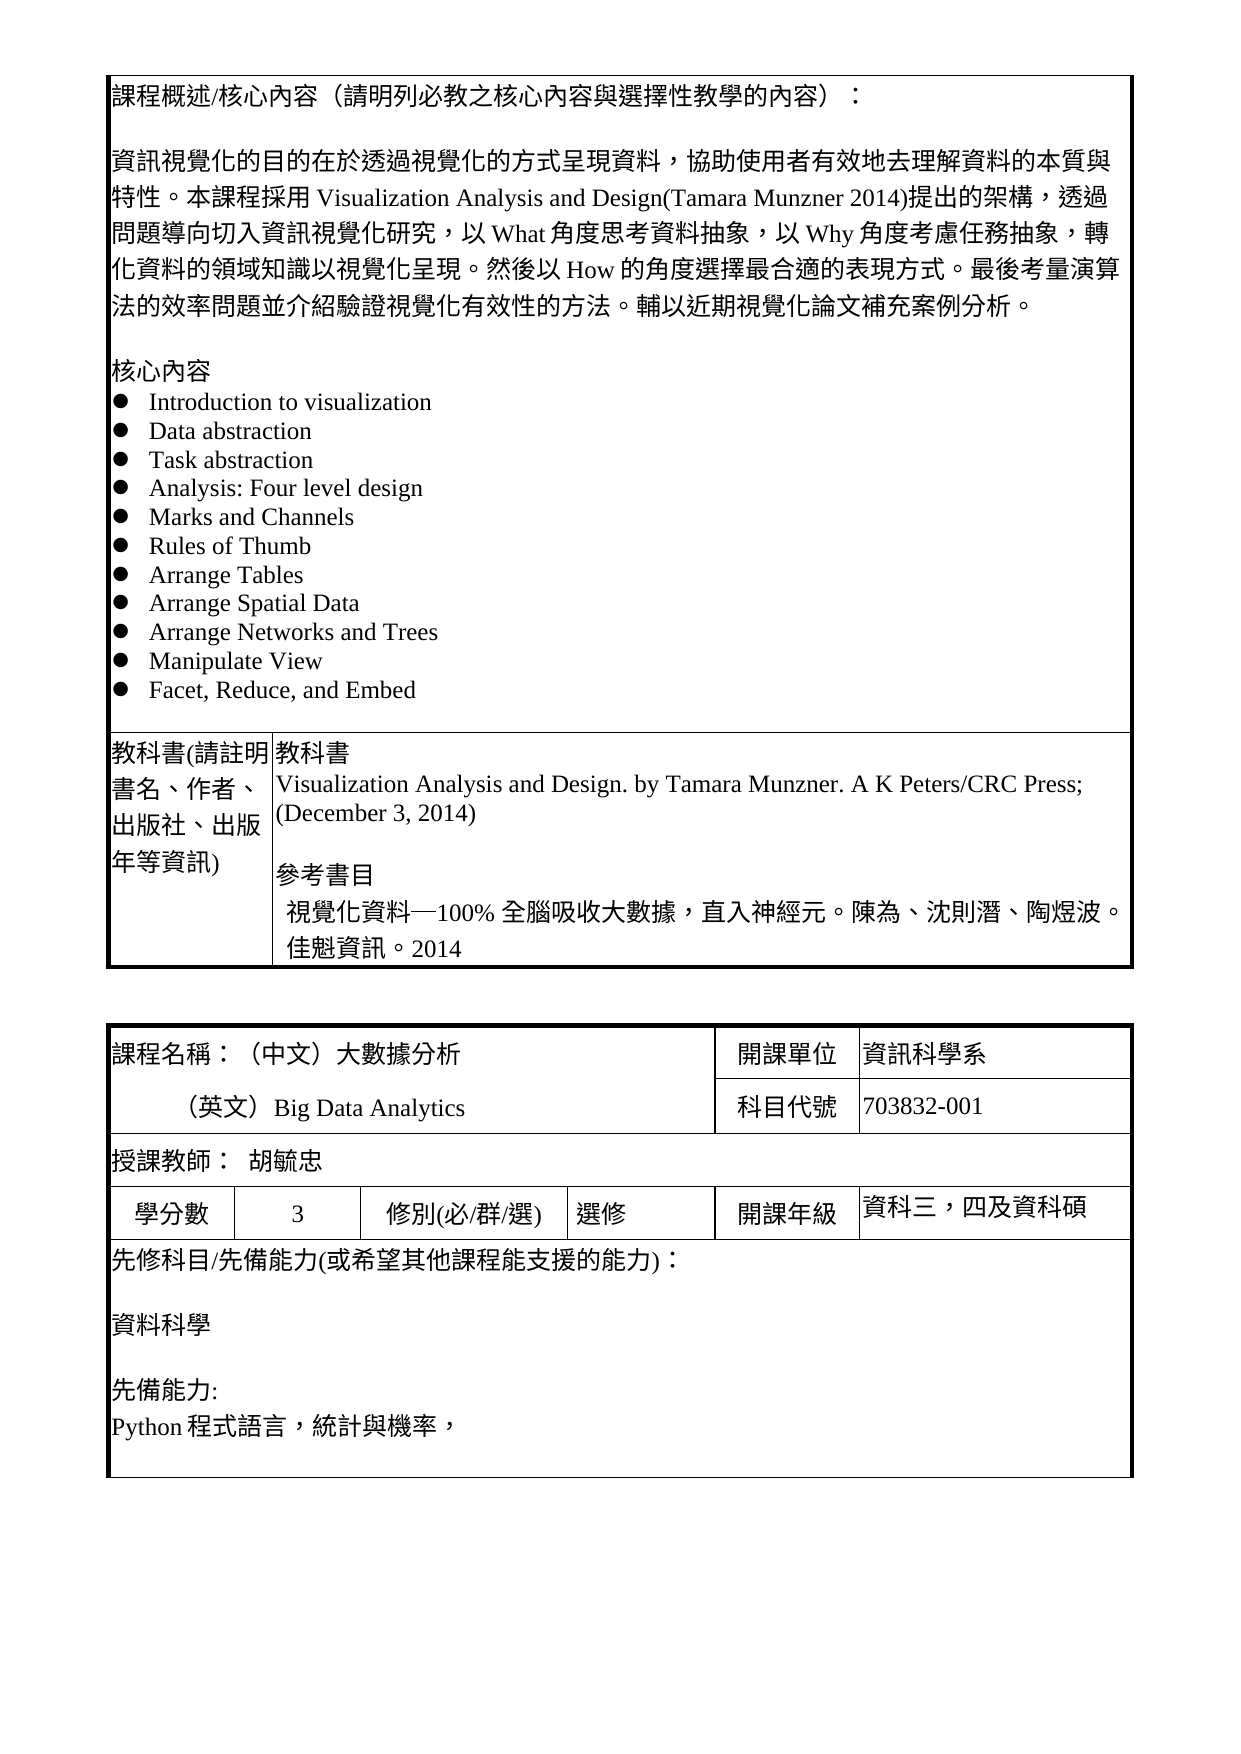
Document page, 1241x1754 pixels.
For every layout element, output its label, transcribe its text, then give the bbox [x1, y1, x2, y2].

table_header 開課單位 [716, 1028, 859, 1078]
table_cell 課程概述/核心內容（請明列必教之核心內容與選擇性教學的內容）： 資訊視覺化的目的在於透過視覺化的方式呈現資料，協助使用者有效地去理解資料的本質與特性。本課程採用Visualization Analysis and Design(Tamara Munzner 2014)提出的架構，透過問題導向切入資訊視覺化研究，以What角度思考資料抽象，以Why角度考慮任務抽象，轉化資料的領域知識以視覺化呈現。然後以How的角度選擇最合適的表現方式。最後考量演算法的效率問題並介紹驗證視覺化有效性的方法。輔以近期視覺化論文補充案例分析。 核心內容 Introduction to visualization Data abstraction Task abstraction Analysis: Four level design Marks and Channels Rules of Thumb Arrange Tables Arrange Spatial Data Arrange Networks and Trees Manipulate View Facet, Reduce, and Embed [111, 76, 1130, 732]
table_cell 教科書(請註明書名、作者、出版社、出版年等資訊) [111, 733, 272, 964]
table_cell 授課教師： 胡毓忠 [111, 1134, 1130, 1186]
table_cell 修別(必/群/選) [361, 1187, 567, 1239]
table_cell 703832-001 [860, 1079, 1130, 1133]
table_cell （英文）Big Data Analytics [111, 1078, 714, 1133]
table_cell 學分數 [111, 1187, 234, 1239]
table_cell 3 [235, 1187, 360, 1239]
table_cell 選修 [568, 1187, 714, 1239]
table_header 課程名稱：（中文）大數據分析 [111, 1028, 714, 1078]
table_cell 開課年級 [716, 1187, 859, 1239]
table_cell 資科三，四及資科碩 [860, 1187, 1130, 1239]
table_cell 科目代號 [716, 1079, 859, 1133]
table_header 資訊科學系 [860, 1028, 1130, 1078]
table_cell 先修科目/先備能力(或希望其他課程能支援的能力)： 資料科學 先備能力: Python程式語言，統計與機率， [111, 1240, 1130, 1477]
table_cell 教科書 Visualization Analysis and Design. by Tamara Munzner. A K Peters/CRC Press; (December 3, 2014) 參考書目 視覺化資料─100% 全腦吸收大數據，直入神經元。陳為、沈則潛、陶煜波。佳魁資訊。2014 [273, 733, 1130, 964]
